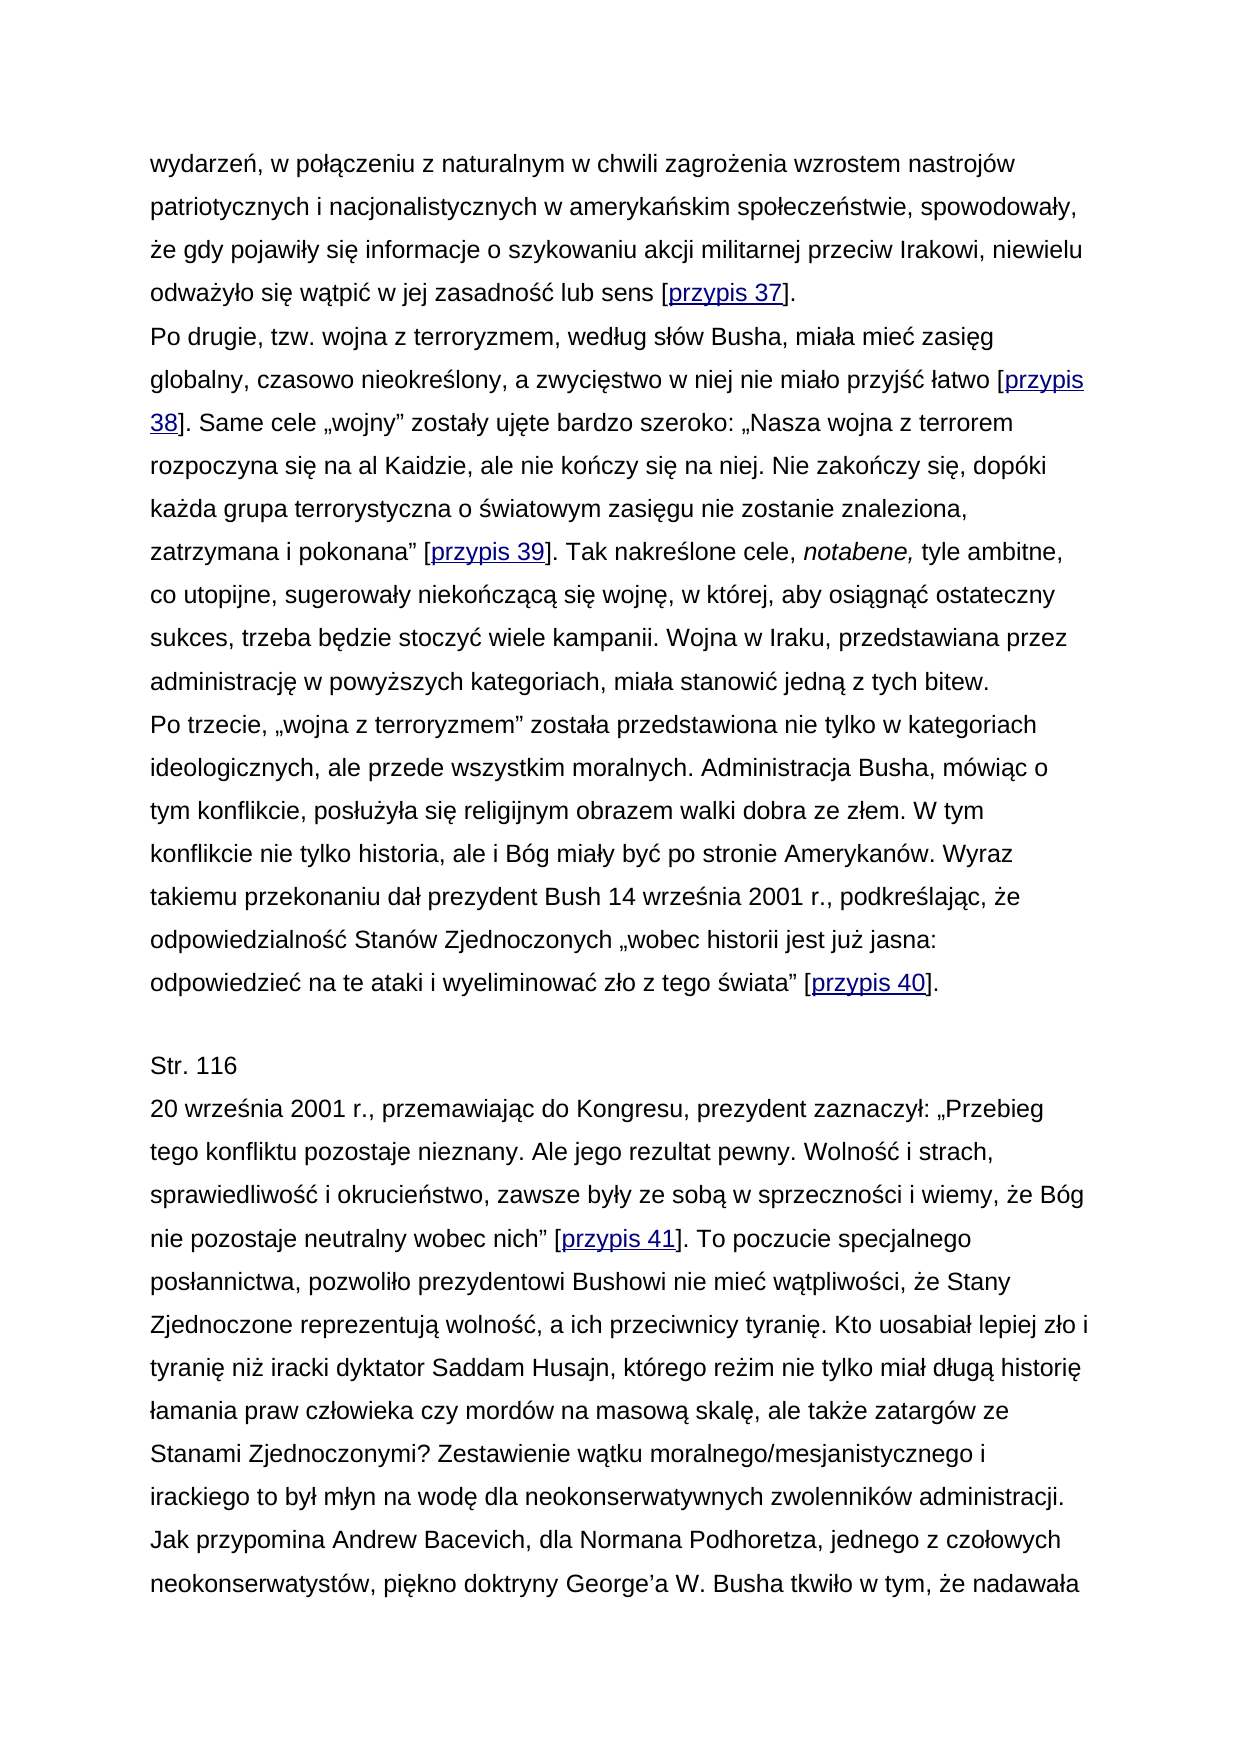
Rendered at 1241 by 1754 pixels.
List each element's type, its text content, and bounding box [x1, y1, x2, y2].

text Po trzecie, „wojna z terroryzmem” została przedstawiona nie tylko w kategoriach ideologicznych, ale przede wszystkim moralnych. Administracja Busha, mówiąc o tym konflikcie, posłużyła się religijnym obrazem walki dobra ze złem. W tym konflikcie nie tylko historia, ale i Bóg miały być po stronie Amerykanów. Wyraz takiemu przekonaniu dał prezydent Bush 14 września 2001 r., podkreślając, że odpowiedzialność Stanów Zjednoczonych „wobec historii jest już jasna: odpowiedzieć na te ataki i wyeliminować zło z tego świata” [przypis 40]. [150, 709, 1091, 997]
text Po drugie, tzw. wojna z terroryzmem, według słów Busha, miała mieć zasięg globalny, czasowo nieokreślony, a zwycięstwo w niej nie miało przyjść łatwo [przypis 38]. Same cele „wojny” zostały ujęte bardzo szeroko: „Nasza wojna z terrorem rozpoczyna się na al Kaidzie, ale nie kończy się na niej. Nie zakończy się, dopóki każda grupa terrorystyczna o światowym zasięgu nie zostanie znaleziona, zatrzymana i pokonana” [przypis 39]. Tak nakreślone cele, notabene, tyle ambitne, co utopijne, sugerowały niekończącą się wojnę, w której, aby osiągnąć ostateczny sukces, trzeba będzie stoczyć wiele kampanii. Wojna w Iraku, przedstawiana przez administrację w powyższych kategoriach, miała stanowić jedną z tych bitew. [150, 321, 1091, 695]
text 20 września 2001 r., przemawiając do Kongresu, prezydent zaznaczył: „Przebieg tego konfliktu pozostaje nieznany. Ale jego rezultat pewny. Wolność i strach, sprawiedliwość i okrucieństwo, zawsze były ze sobą w sprzeczności i wiemy, że Bóg nie pozostaje neutralny wobec nich” [przypis 41]. To poczucie specjalnego posłannictwa, pozwoliło prezydentowi Bushowi nie mieć wątpliwości, że Stany Zjednoczone reprezentują wolność, a ich przeciwnicy tyranię. Kto uosabiał lepiej zło i tyranię niż iracki dyktator Saddam Husajn, którego reżim nie tylko miał długą historię łamania praw człowieka czy mordów na masową skalę, ale także zatargów ze Stanami Zjednoczonymi? Zestawienie wątku moralnego/mesjanistycznego i irackiego to był młyn na wodę dla neokonserwatywnych zwolenników administracji. Jak przypomina Andrew Bacevich, dla Normana Podhoretza, jednego z czołowych neokonserwatystów, piękno doktryny George’a W. Busha tkwiło w tym, że nadawała [150, 1094, 1091, 1597]
text Str. 116 [150, 1051, 1091, 1080]
text wydarzeń, w połączeniu z naturalnym w chwili zagrożenia wzrostem nastrojów patriotycznych i nacjonalistycznych w amerykańskim społeczeństwie, spowodowały, że gdy pojawiły się informacje o szykowaniu akcji militarnej przeciw Irakowi, niewielu odważyło się wątpić w jej zasadność lub sens [przypis 37]. [150, 149, 1091, 307]
